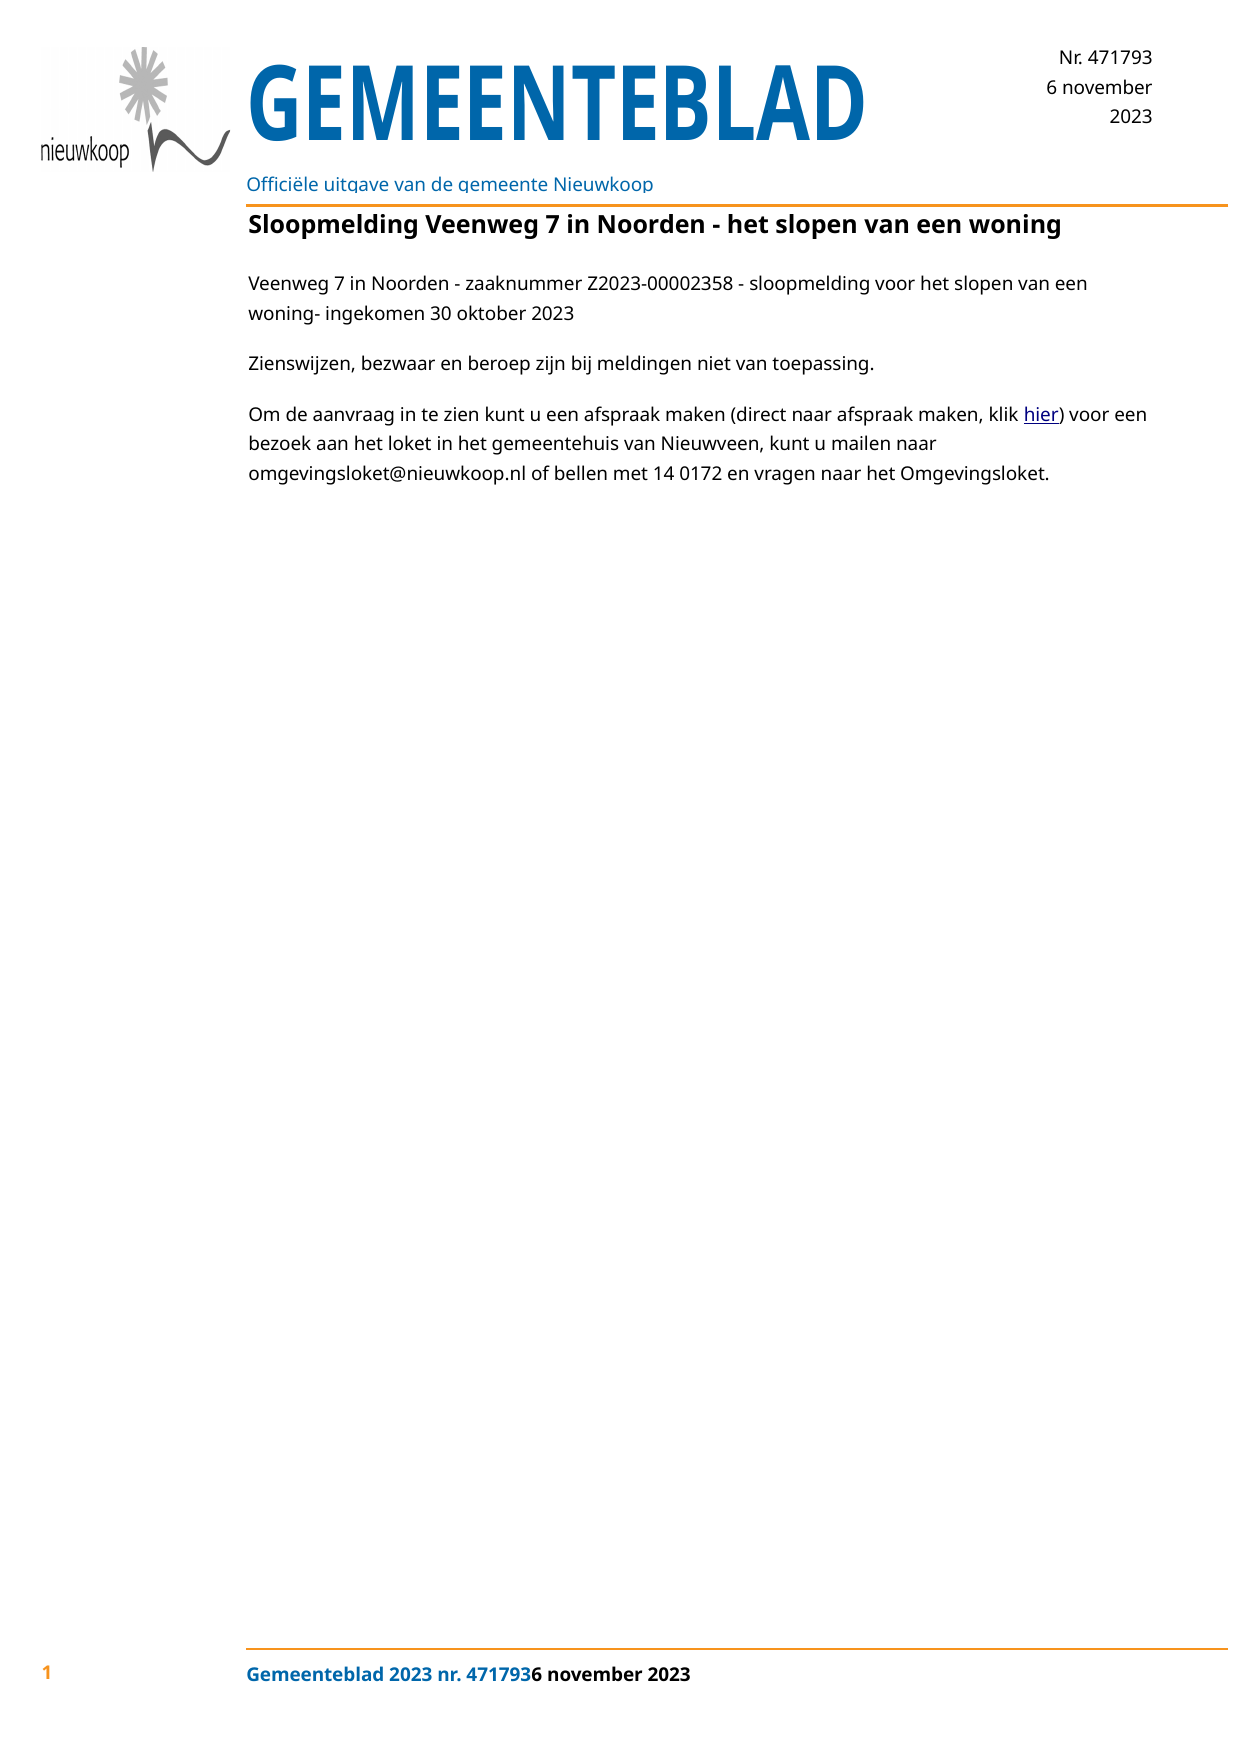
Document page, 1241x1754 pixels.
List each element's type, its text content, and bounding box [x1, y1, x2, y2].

text Veenweg 7 in Noorden - zaaknummer Z2023-00002358 - sloopmelding voor het slopen van een woning- ingekomen 30 oktober 2023 [248, 270, 1152, 326]
picture [41, 47, 231, 172]
text Zienswijzen, bezwaar en beroep zijn bij meldingen niet van toepassing. [248, 350, 1152, 376]
text Om de aanvraag in te zien kunt u een afspraak maken (direct naar afspraak maken, klik hier) voor een bezoek aan het loket in het gemeentehuis van Nieuwveen, kunt u mailen naar omgevingsloket@nieuwkoop.nl of bellen met 14 0172 en vragen naar het Omgevingsloket. [248, 401, 1152, 486]
text Sloopmelding Veenweg 7 in Noorden - het slopen van een woning [248, 207, 1152, 241]
